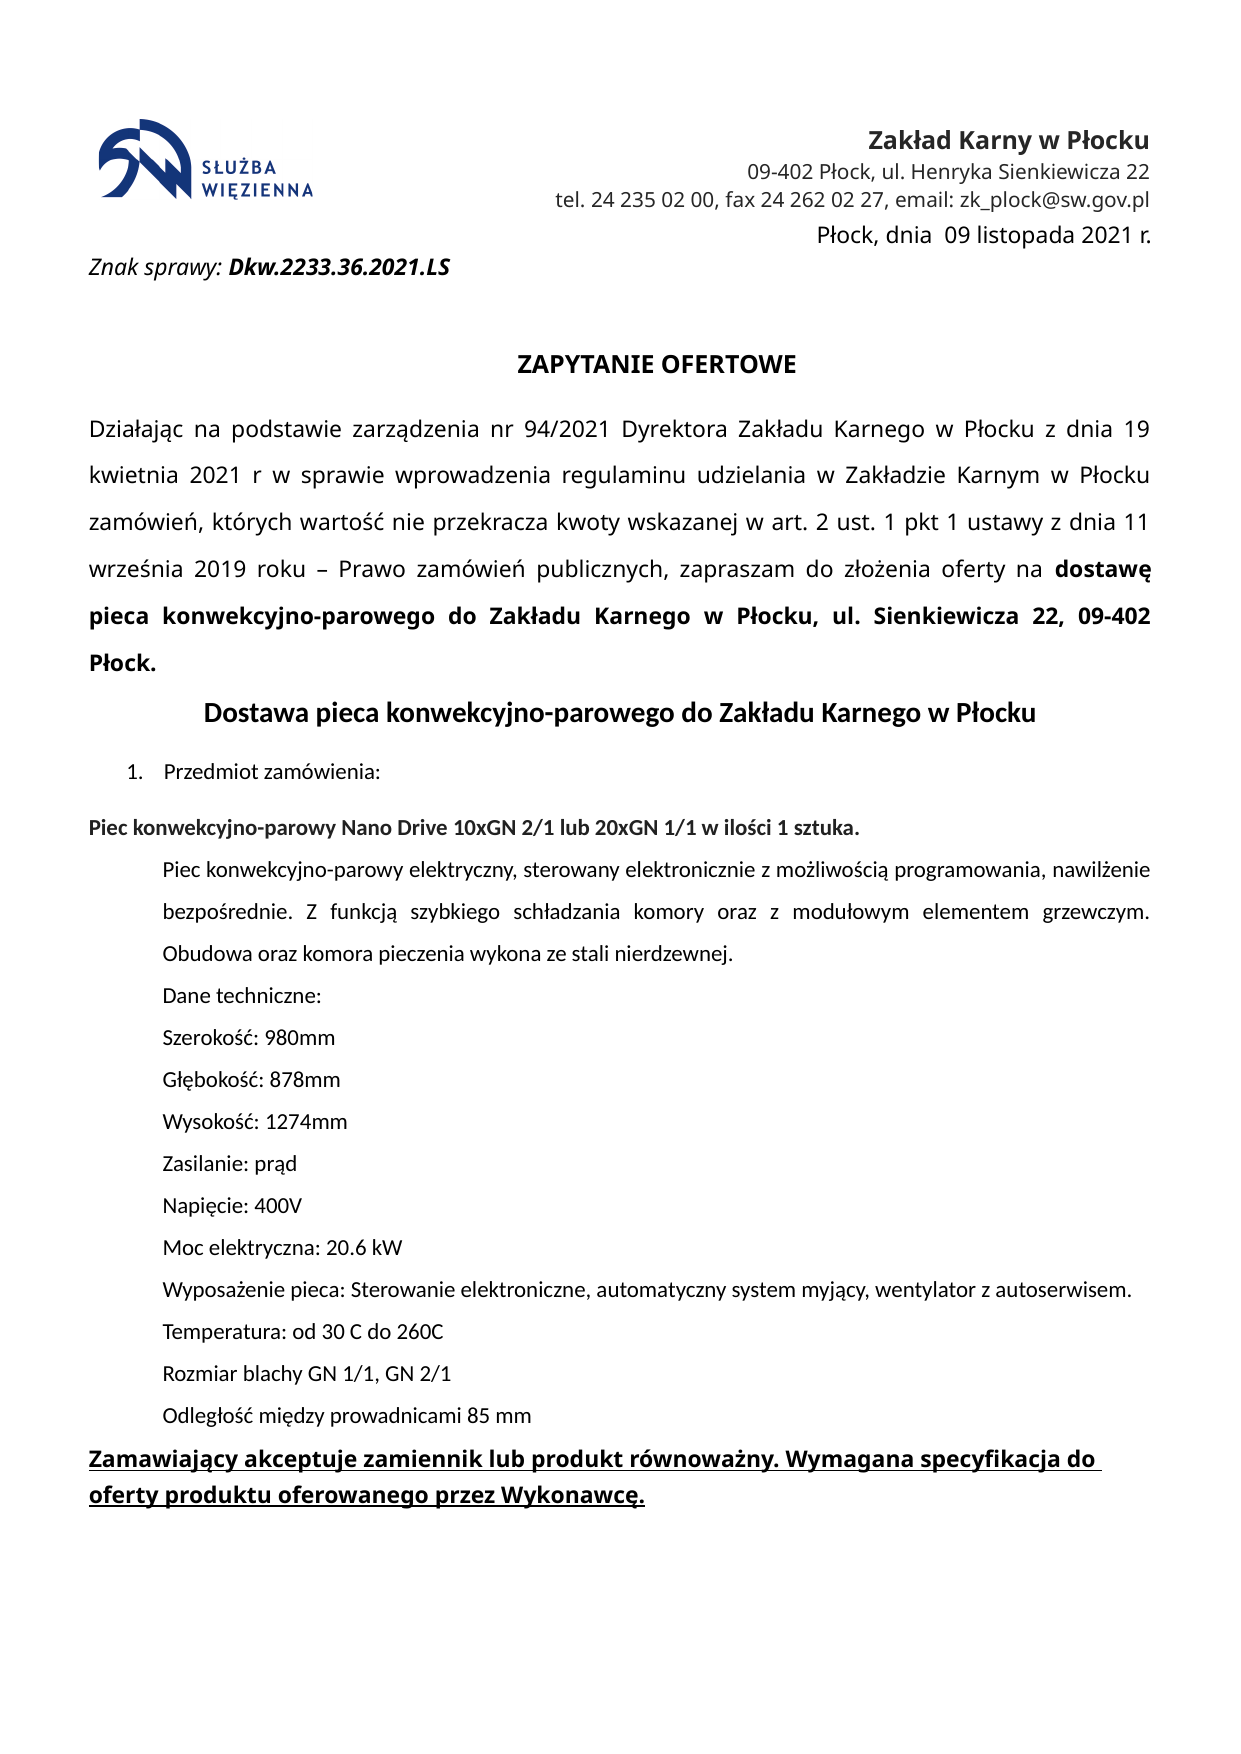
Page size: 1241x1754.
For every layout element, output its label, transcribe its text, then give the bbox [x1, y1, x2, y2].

text Piec konwekcyjno-parowy elektryczny, sterowany elektronicznie z możliwością programowania, nawilżenie bezpośrednie. Z funkcją szybkiego schładzania komory oraz z modułowym elementem grzewczym. Obudowa oraz komora pieczenia wykona ze stali nierdzewnej. [162, 855, 1152, 967]
text Dostawa pieca konwekcyjno-parowego do Zakładu Karnego w Płocku [88, 694, 1152, 729]
text Zasilanie: prąd [162, 1149, 1152, 1177]
text Znak sprawy: Dkw.2233.36.2021.LS [88, 251, 1152, 282]
text Działając na podstawie zarządzenia nr 94/2021 Dyrektora Zakładu Karnego w Płocku z dnia 19 kwietnia 2021 r w sprawie wprowadzenia regulaminu udzielania w Zakładzie Karnym w Płocku zamówień, których wartość nie przekracza kwoty wskazanej w art. 2 ust. 1 pkt 1 ustawy z dnia 11 września 2019 roku – Prawo zamówień publicznych, zapraszam do złożenia oferty na dostawę pieca konwekcyjno-parowego do Zakładu Karnego w Płocku, ul. Sienkiewicza 22, 09-402 Płock. [88, 412, 1152, 678]
text Rozmiar blachy GN 1/1, GN 2/1 [162, 1359, 1152, 1387]
text Moc elektryczna: 20.6 kW [162, 1233, 1152, 1261]
table_header Zakład Karny w Płocku 09-402 Płock, ul. Henryka Sienkiewicza 22 tel. 24 235 02 00, fax 24 262 02 27, email: zk_plock@sw.gov.pl [318, 89, 1156, 219]
text Szerokość: 980mm [162, 1023, 1152, 1051]
text Wyposażenie pieca: Sterowanie elektroniczne, automatyczny system myjący, wentylator z autoserwisem. [162, 1275, 1152, 1303]
table_header [93, 89, 318, 219]
text Temperatura: od 30 C do 260C [162, 1317, 1152, 1345]
text Wysokość: 1274mm [162, 1107, 1152, 1135]
text Napięcie: 400V [162, 1191, 1152, 1219]
picture [98, 119, 313, 200]
text Piec konwekcyjno-parowy Nano Drive 10xGN 2/1 lub 20xGN 1/1 w ilości 1 sztuka. [88, 813, 1152, 841]
text Płock, dnia 09 listopada 2021 r. [88, 219, 1152, 251]
text ZAPYTANIE OFERTOWE [88, 347, 1152, 381]
list Przedmiot zamówienia: [126, 757, 1152, 785]
text Dane techniczne: [162, 981, 1152, 1009]
text Odległość między prowadnicami 85 mm [162, 1401, 1152, 1429]
text Zamawiający akceptuje zamiennik lub produkt równoważny. Wymagana specyfikacja do oferty produktu oferowanego przez Wykonawcę. [88, 1443, 1152, 1510]
text Głębokość: 878mm [162, 1065, 1152, 1093]
